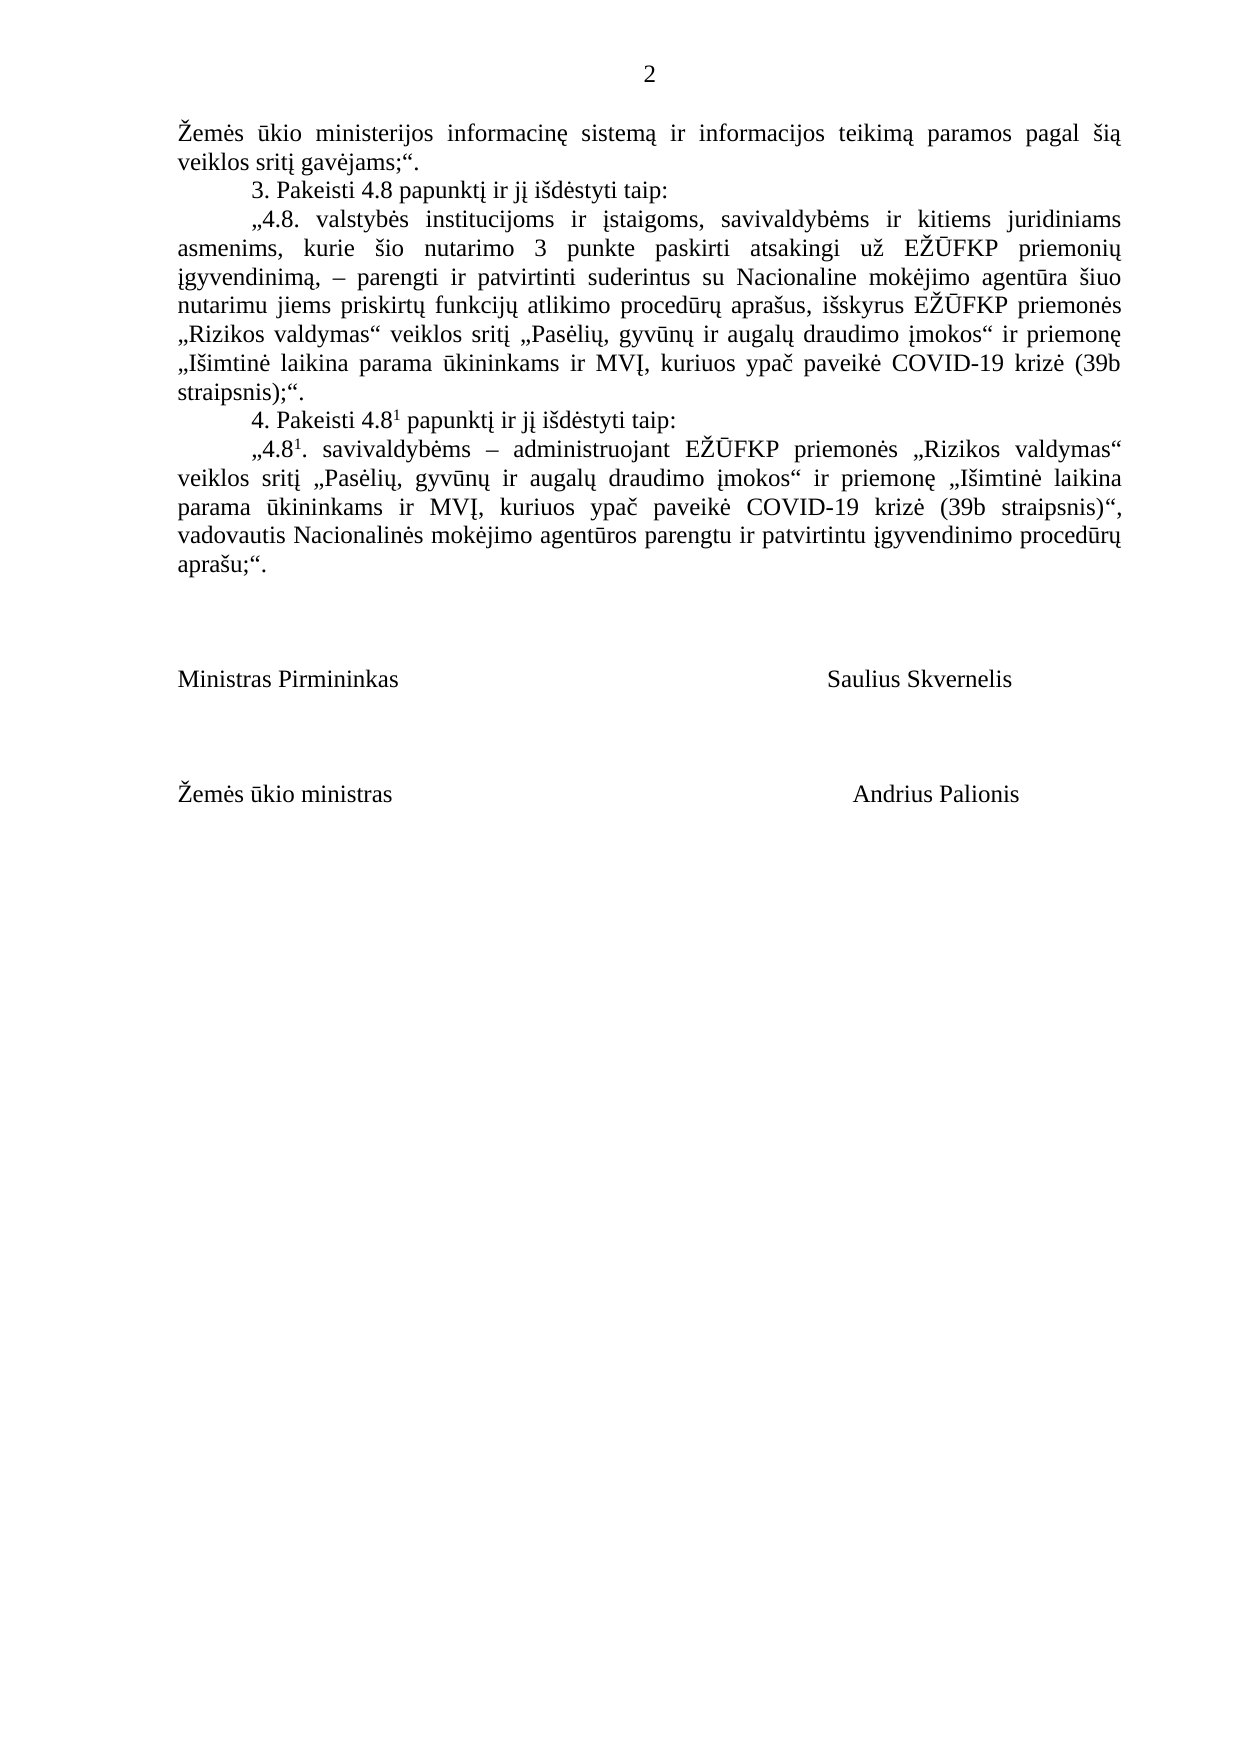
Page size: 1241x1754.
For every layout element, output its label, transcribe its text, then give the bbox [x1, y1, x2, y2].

text „4.81. savivaldybėms – administruojant EŽŪFKP priemonės „Rizikos valdymas“ veiklos sritį „Pasėlių, gyvūnų ir augalų draudimo įmokos“ ir priemonę „Išimtinė laikina parama ūkininkams ir MVĮ, kuriuos ypač paveikė COVID-19 krizė (39b straipsnis)“, vadovautis Nacionalinės mokėjimo agentūros parengtu ir patvirtintu įgyvendinimo procedūrų aprašu;“. [177, 434, 1122, 578]
text „4.8. valstybės institucijoms ir įstaigoms, savivaldybėms ir kitiems juridiniams asmenims, kurie šio nutarimo 3 punkte paskirti atsakingi už EŽŪFKP priemonių įgyvendinimą, – parengti ir patvirtinti suderintus su Nacionaline mokėjimo agentūra šiuo nutarimu jiems priskirtų funkcijų atlikimo procedūrų aprašus, išskyrus EŽŪFKP priemonės „Rizikos valdymas“ veiklos sritį „Pasėlių, gyvūnų ir augalų draudimo įmokos“ ir priemonę „Išimtinė laikina parama ūkininkams ir MVĮ, kuriuos ypač paveikė COVID-19 krizė (39b straipsnis);“. [177, 204, 1122, 406]
text Žemės ūkio ministerijos informacinę sistemą ir informacijos teikimą paramos pagal šią veiklos sritį gavėjams;“. [177, 118, 1122, 176]
text Ministras Pirmininkas Saulius Skvernelis [177, 664, 1122, 693]
text 3. Pakeisti 4.8 papunktį ir jį išdėstyti taip: [177, 176, 1122, 204]
text Žemės ūkio ministras Andrius Palionis [177, 779, 1122, 808]
text 4. Pakeisti 4.81 papunktį ir jį išdėstyti taip: [177, 406, 1122, 434]
